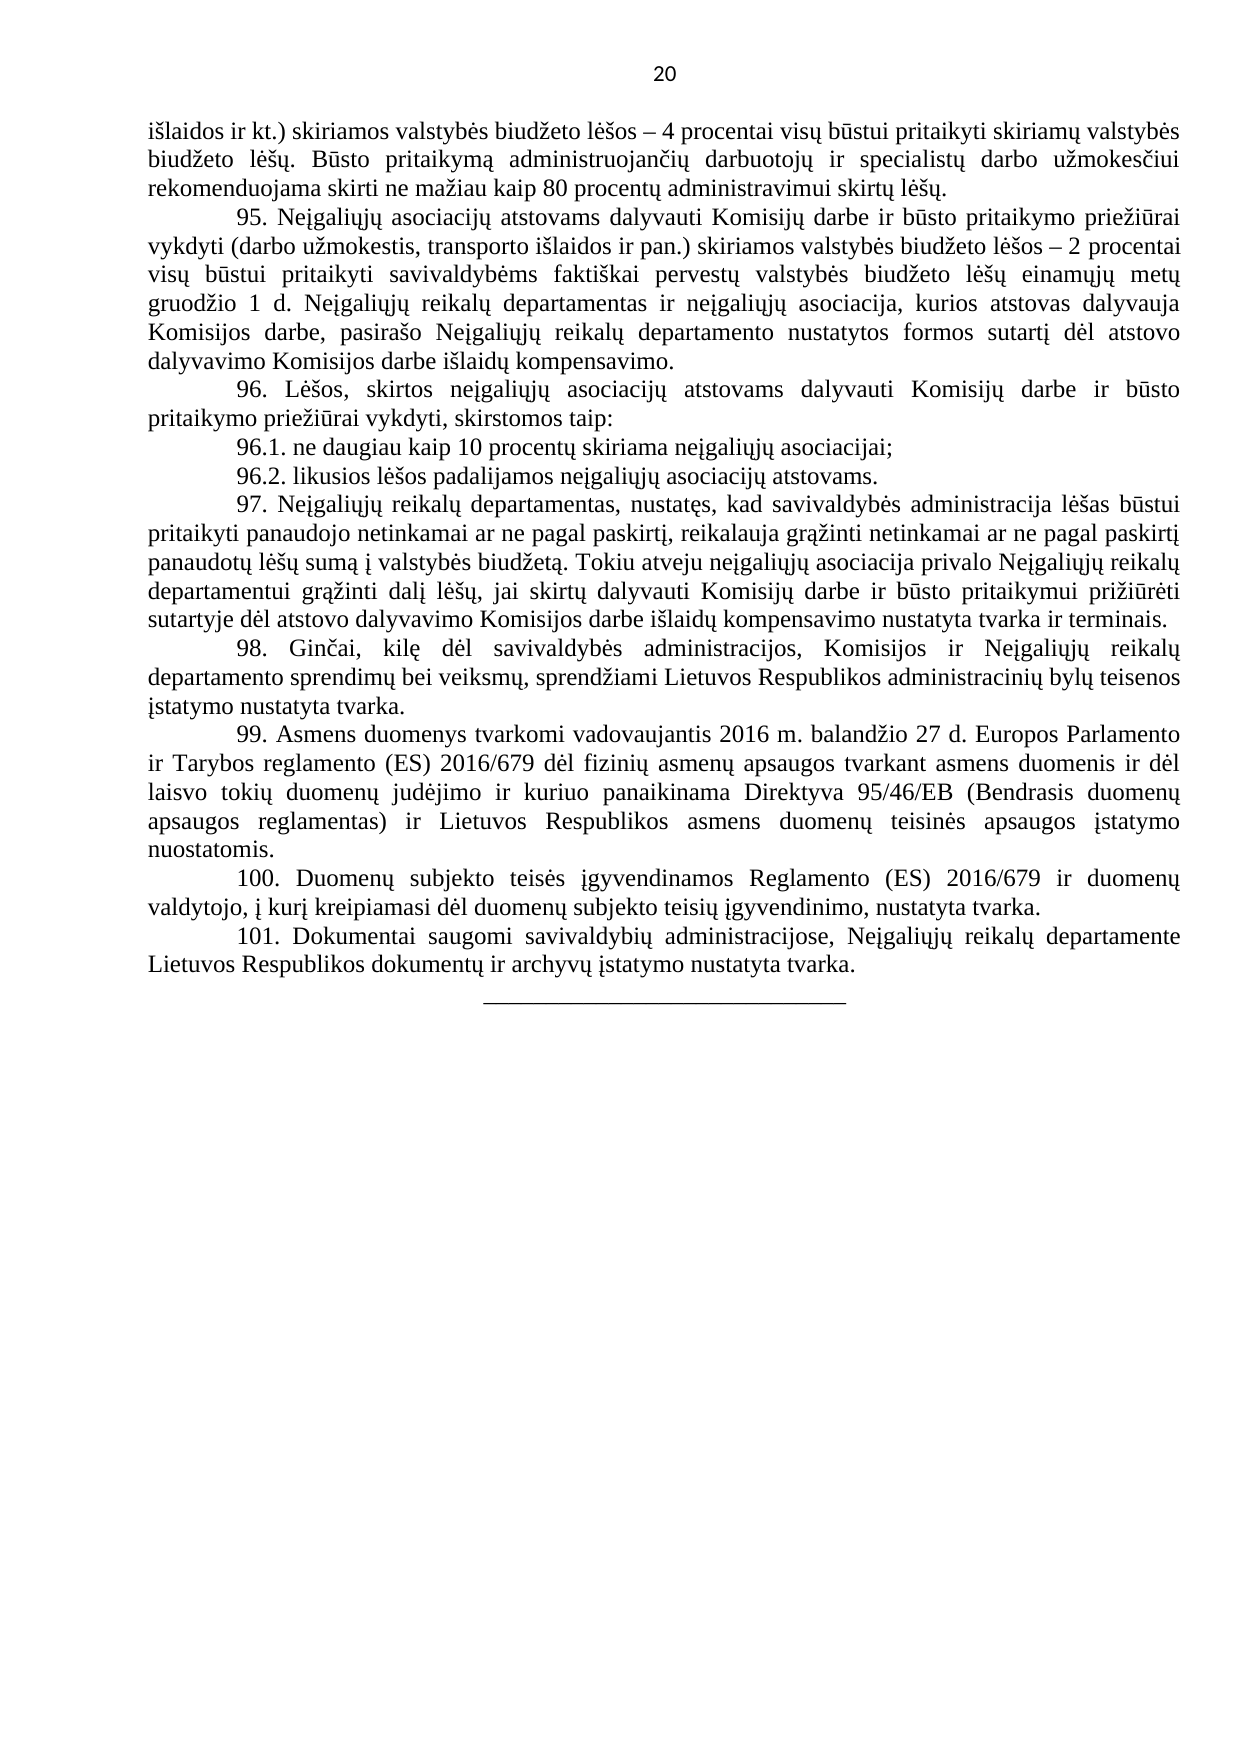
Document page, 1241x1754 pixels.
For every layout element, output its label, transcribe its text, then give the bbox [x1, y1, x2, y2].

text 97. Neįgaliųjų reikalų departamentas, nustatęs, kad savivaldybės administracija lėšas būstui pritaikyti panaudojo netinkamai ar ne pagal paskirtį, reikalauja grąžinti netinkamai ar ne pagal paskirtį panaudotų lėšų sumą į valstybės biudžetą. Tokiu atveju neįgaliųjų asociacija privalo Neįgaliųjų reikalų departamentui grąžinti dalį lėšų, jai skirtų dalyvauti Komisijų darbe ir būsto pritaikymui prižiūrėti sutartyje dėl atstovo dalyvavimo Komisijos darbe išlaidų kompensavimo nustatyta tvarka ir terminais. [148, 489, 1181, 633]
text 99. Asmens duomenys tvarkomi vadovaujantis 2016 m. balandžio 27 d. Europos Parlamento ir Tarybos reglamento (ES) 2016/679 dėl fizinių asmenų apsaugos tvarkant asmens duomenis ir dėl laisvo tokių duomenų judėjimo ir kuriuo panaikinama Direktyva 95/46/EB (Bendrasis duomenų apsaugos reglamentas) ir Lietuvos Respublikos asmens duomenų teisinės apsaugos įstatymo nuostatomis. [148, 719, 1181, 863]
text 101. Dokumentai saugomi savivaldybių administracijose, Neįgaliųjų reikalų departamente Lietuvos Respublikos dokumentų ir archyvų įstatymo nustatyta tvarka. [148, 921, 1181, 978]
text 96.1. ne daugiau kaip 10 procentų skiriama neįgaliųjų asociacijai; [148, 432, 1181, 461]
text 96. Lėšos, skirtos neįgaliųjų asociacijų atstovams dalyvauti Komisijų darbe ir būsto pritaikymo priežiūrai vykdyti, skirstomos taip: [148, 374, 1181, 432]
text 95. Neįgaliųjų asociacijų atstovams dalyvauti Komisijų darbe ir būsto pritaikymo priežiūrai vykdyti (darbo užmokestis, transporto išlaidos ir pan.) skiriamos valstybės biudžeto lėšos – 2 procentai visų būstui pritaikyti savivaldybėms faktiškai pervestų valstybės biudžeto lėšų einamųjų metų gruodžio 1 d. Neįgaliųjų reikalų departamentas ir neįgaliųjų asociacija, kurios atstovas dalyvauja Komisijos darbe, pasirašo Neįgaliųjų reikalų departamento nustatytos formos sutartį dėl atstovo dalyvavimo Komisijos darbe išlaidų kompensavimo. [148, 202, 1181, 374]
text 98. Ginčai, kilę dėl savivaldybės administracijos, Komisijos ir Neįgaliųjų reikalų departamento sprendimų bei veiksmų, sprendžiami Lietuvos Respublikos administracinių bylų teisenos įstatymo nustatyta tvarka. [148, 633, 1181, 719]
text _____________________________ [148, 978, 1181, 1007]
text išlaidos ir kt.) skiriamos valstybės biudžeto lėšos – 4 procentai visų būstui pritaikyti skiriamų valstybės biudžeto lėšų. Būsto pritaikymą administruojančių darbuotojų ir specialistų darbo užmokesčiui rekomenduojama skirti ne mažiau kaip 80 procentų administravimui skirtų lėšų. [148, 116, 1181, 202]
text 100. Duomenų subjekto teisės įgyvendinamos Reglamento (ES) 2016/679 ir duomenų valdytojo, į kurį kreipiamasi dėl duomenų subjekto teisių įgyvendinimo, nustatyta tvarka. [148, 863, 1181, 921]
text 96.2. likusios lėšos padalijamos neįgaliųjų asociacijų atstovams. [148, 461, 1181, 489]
